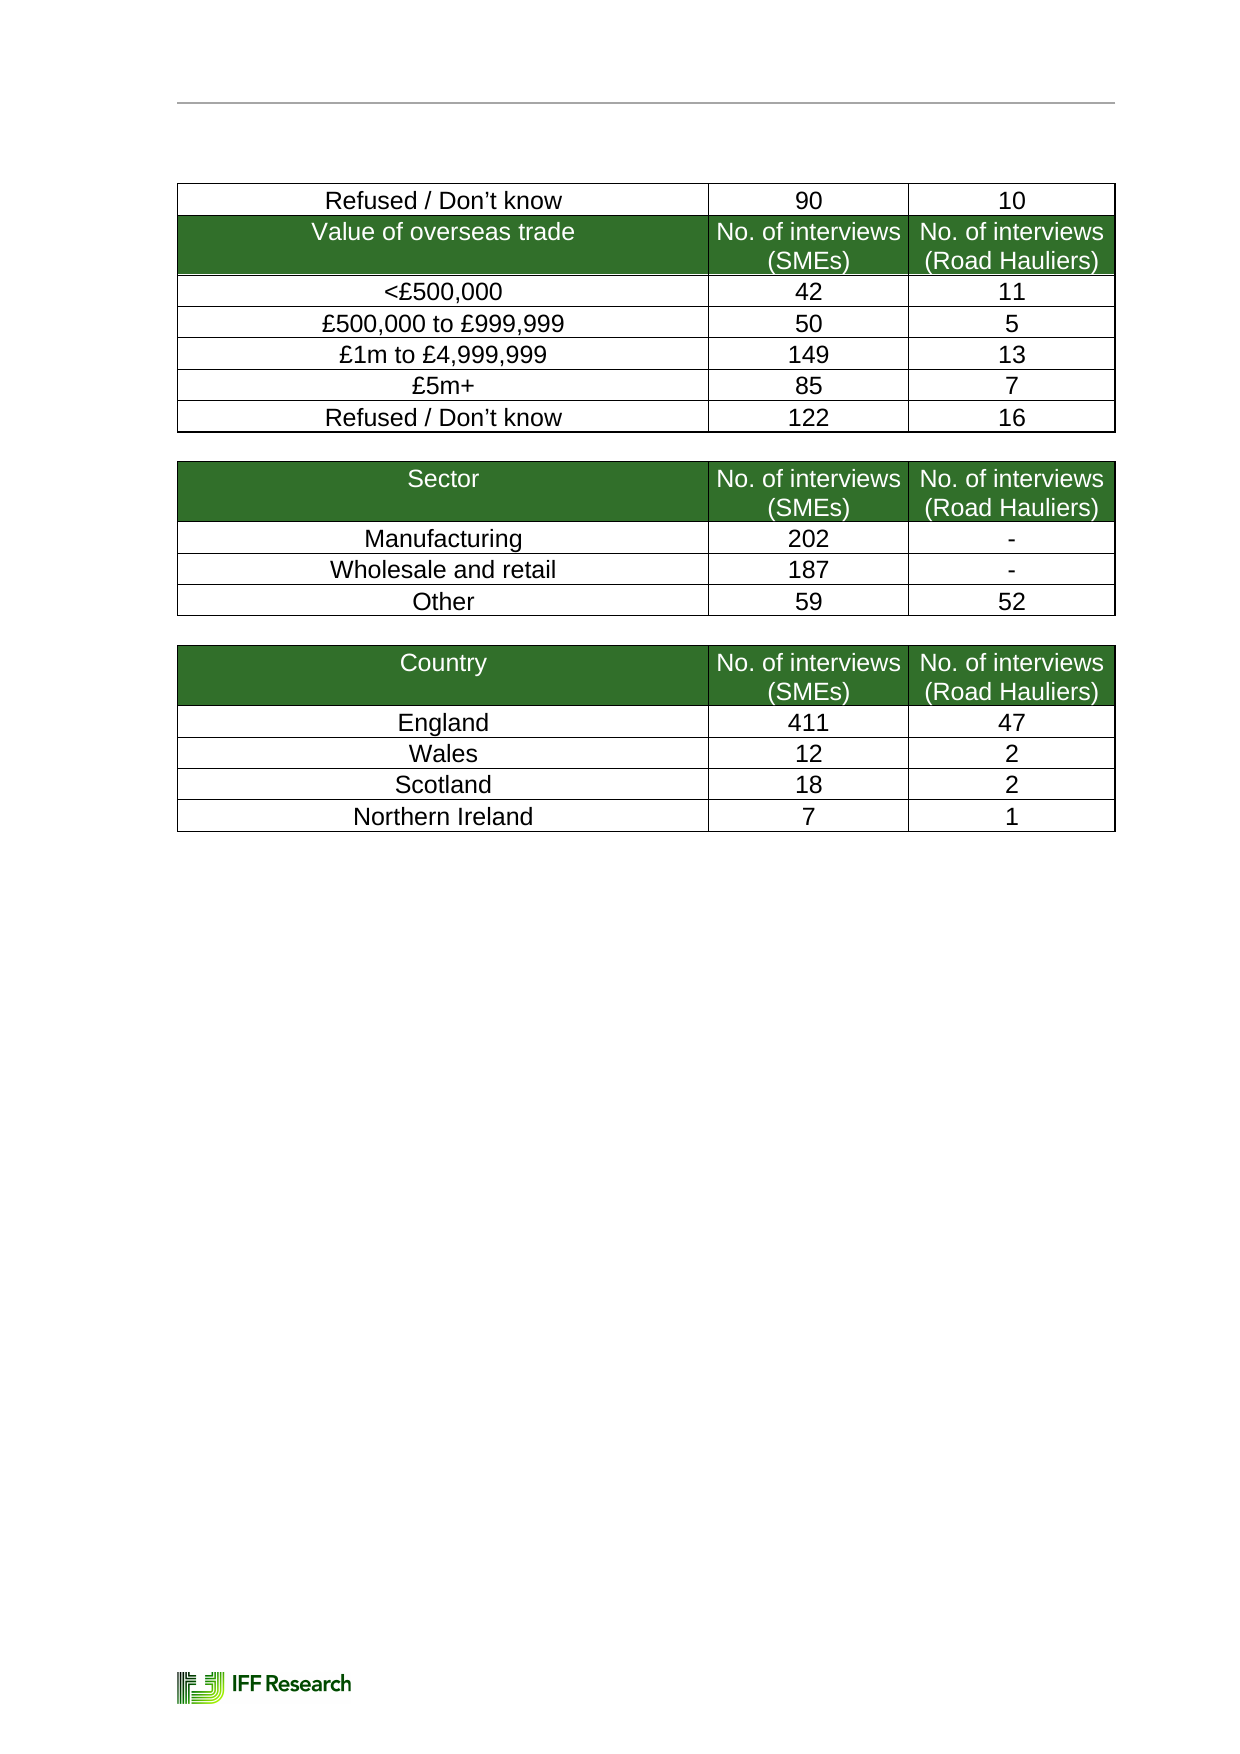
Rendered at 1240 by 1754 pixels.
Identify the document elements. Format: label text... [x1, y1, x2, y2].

table_cell 1 [909, 800, 1114, 831]
table_cell 90 [709, 184, 908, 214]
table_cell 7 [909, 370, 1114, 400]
table_cell Northern Ireland [178, 800, 708, 831]
table_cell 10 [909, 184, 1114, 214]
table_cell 202 [709, 522, 908, 553]
table_cell Wales [178, 738, 708, 768]
table_cell Refused / Don’t know [178, 401, 708, 431]
table_cell Value of overseas trade [178, 216, 708, 274]
table_cell 411 [709, 706, 908, 737]
table_cell 59 [709, 585, 908, 615]
table_cell 47 [909, 706, 1114, 737]
table_cell 5 [909, 307, 1114, 337]
table_cell 2 [909, 769, 1114, 799]
table_header Country [178, 646, 708, 705]
table_cell 16 [909, 401, 1114, 431]
table_cell 13 [909, 338, 1114, 369]
table_header No. of interviews (SMEs) [709, 462, 908, 521]
table_cell £1m to £4,999,999 [178, 338, 708, 369]
table_header No. of interviews (Road Hauliers) [909, 646, 1114, 705]
table_cell Wholesale and retail [178, 554, 708, 584]
table_cell £5m+ [178, 370, 708, 400]
table_cell - [909, 554, 1114, 584]
table_cell Manufacturing [178, 522, 708, 553]
table_cell 7 [709, 800, 908, 831]
table_header Sector [178, 462, 708, 521]
table_cell No. of interviews (Road Hauliers) [909, 216, 1114, 274]
table_header No. of interviews (SMEs) [709, 646, 908, 705]
table_cell 42 [709, 276, 908, 306]
table_cell Scotland [178, 769, 708, 799]
table_cell No. of interviews (SMEs) [709, 216, 908, 274]
table_cell 12 [709, 738, 908, 768]
table_cell 50 [709, 307, 908, 337]
table_cell 149 [709, 338, 908, 369]
table_cell England [178, 706, 708, 737]
table_cell 18 [709, 769, 908, 799]
table_cell 2 [909, 738, 1114, 768]
table_cell 52 [909, 585, 1114, 615]
table_cell 11 [909, 276, 1114, 306]
table_cell 85 [709, 370, 908, 400]
table_cell 122 [709, 401, 908, 431]
table_cell - [909, 522, 1114, 553]
table_header No. of interviews (Road Hauliers) [909, 462, 1114, 521]
table_cell Refused / Don’t know [178, 184, 708, 214]
table_cell Other [178, 585, 708, 615]
table_cell 187 [709, 554, 908, 584]
table_cell <£500,000 [178, 276, 708, 306]
table_cell £500,000 to £999,999 [178, 307, 708, 337]
